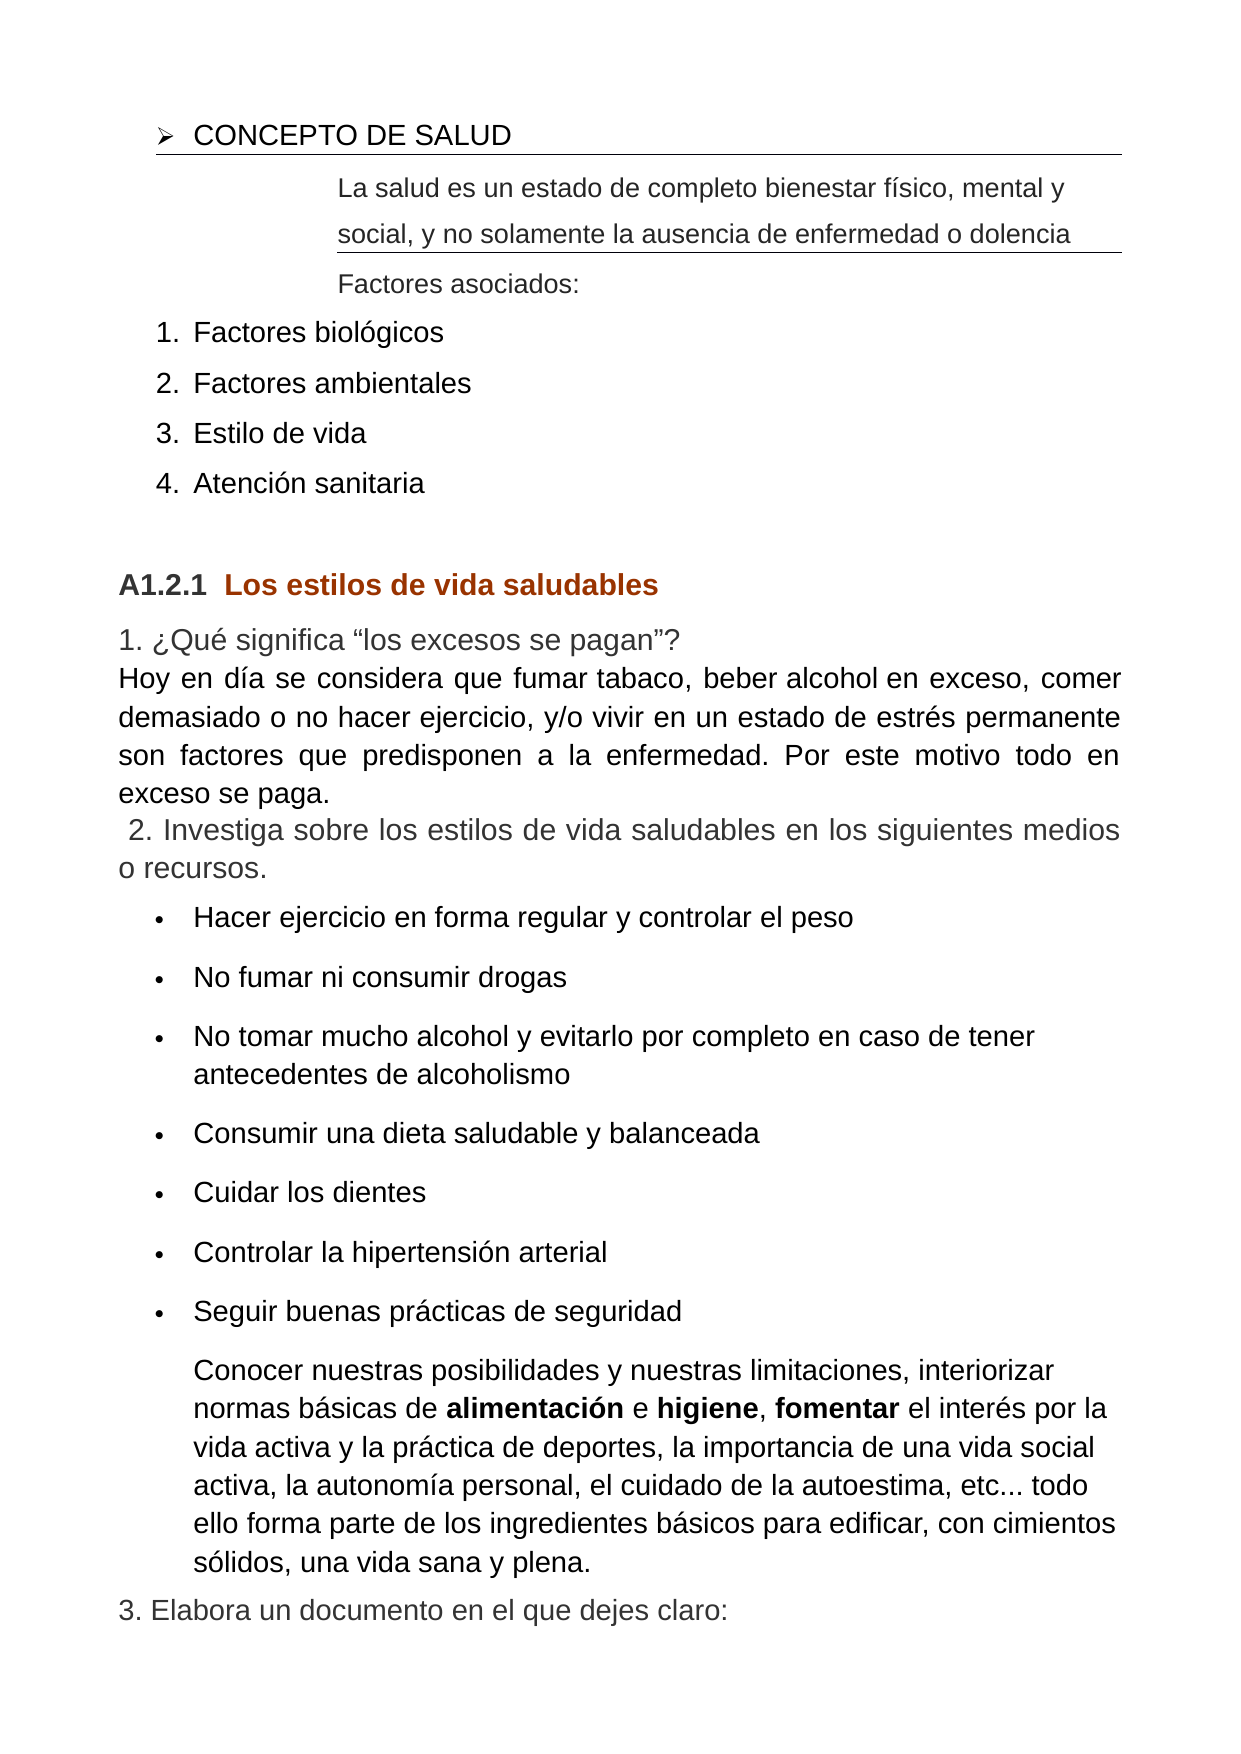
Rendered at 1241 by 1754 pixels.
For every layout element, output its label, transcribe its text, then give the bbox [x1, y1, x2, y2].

text Hoy en día se considera que fumar tabaco, beber alcohol en exceso, comer demasiado o no hacer ejercicio, y/o vivir en un estado de estrés permanente son factores que predisponen a la enfermedad. Por este motivo todo en exceso se paga. [118, 657, 1122, 809]
text A1.2.1 Los estilos de vida saludables [118, 567, 1122, 602]
list Atención sanitaria [156, 466, 1122, 500]
text 2. Investiga sobre los estilos de vida saludables en los siguientes medios o recursos. [118, 809, 1122, 885]
list Estilo de vida [156, 416, 1122, 449]
list Controlar la hipertensión arterial [156, 1230, 1122, 1268]
text 1. ¿Qué significa “los excesos se pagan”? [118, 619, 1122, 657]
text Conocer nuestras posibilidades y nuestras limitaciones, interiorizar normas básicas de alimentación e higiene, fomentar el interés por la vida activa y la práctica de deportes, la importancia de una vida social activa, la autonomía personal, el cuidado de la autoestima, etc... todo ello forma parte de los ingredientes básicos para edificar, con cimientos sólidos, una vida sana y plena. [193, 1348, 1122, 1578]
list Factores asociados: [337, 268, 1122, 300]
list Consumir una dieta saludable y balanceada [156, 1111, 1122, 1150]
list Hacer ejercicio en forma regular y controlar el peso [156, 896, 1122, 934]
text 3. Elabora un documento en el que dejes claro: [118, 1588, 1122, 1627]
list No fumar ni consumir drogas [156, 955, 1122, 993]
list La salud es un estado de completo bienestar físico, mental y social, y no solamente la ausencia de enfermedad o dolencia [337, 172, 1122, 252]
list No tomar mucho alcohol y evitarlo por completo en caso de tener antecedentes de alcoholismo [156, 1014, 1122, 1091]
list Seguir buenas prácticas de seguridad [156, 1289, 1122, 1327]
list Cuidar los dientes [156, 1171, 1122, 1209]
list Factores biológicos [156, 315, 1122, 349]
list CONCEPTO DE SALUD [156, 118, 1122, 154]
list Factores ambientales [156, 366, 1122, 399]
